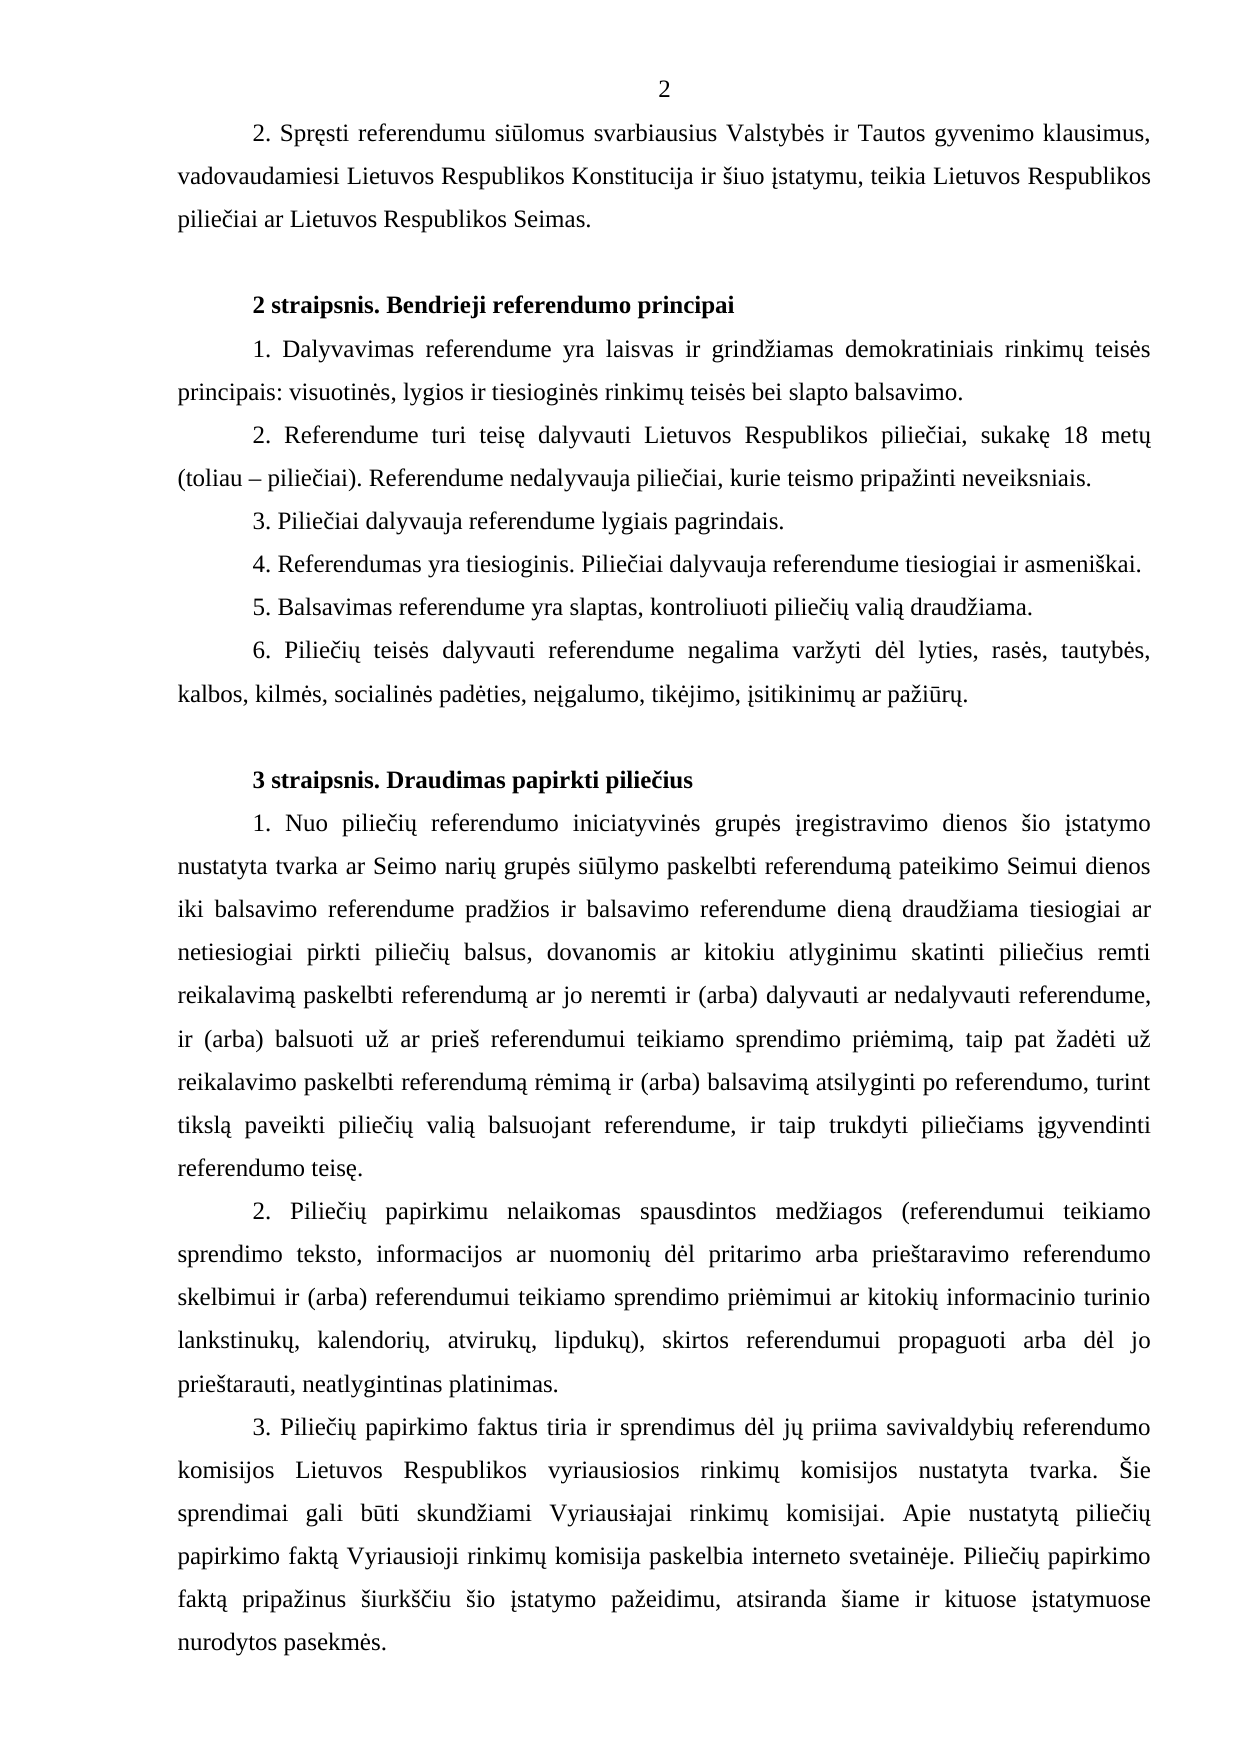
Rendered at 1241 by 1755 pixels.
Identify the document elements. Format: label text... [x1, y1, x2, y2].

text 5. Balsavimas referendume yra slaptas, kontroliuoti piliečių valią draudžiama. [177, 592, 1152, 621]
text 1. Nuo piliečių referendumo iniciatyvinės grupės įregistravimo dienos šio įstatymo nustatyta tvarka ar Seimo narių grupės siūlymo paskelbti referendumą pateikimo Seimui dienos iki balsavimo referendume pradžios ir balsavimo referendume dieną draudžiama tiesiogiai ar netiesiogiai pirkti piliečių balsus, dovanomis ar kitokiu atlyginimu skatinti piliečius remti reikalavimą paskelbti referendumą ar jo neremti ir (arba) dalyvauti ar nedalyvauti referendume, ir (arba) balsuoti už ar prieš referendumui teikiamo sprendimo priėmimą, taip pat žadėti už reikalavimo paskelbti referendumą rėmimą ir (arba) balsavimą atsilyginti po referendumo, turint tikslą paveikti piliečių valią balsuojant referendume, ir taip trukdyti piliečiams įgyvendinti referendumo teisę. [177, 808, 1152, 1182]
text 2 straipsnis. Bendrieji referendumo principai [177, 291, 1152, 319]
text 2. Piliečių papirkimu nelaikomas spausdintos medžiagos (referendumui teikiamo sprendimo teksto, informacijos ar nuomonių dėl pritarimo arba prieštaravimo referendumo skelbimui ir (arba) referendumui teikiamo sprendimo priėmimui ar kitokių informacinio turinio lankstinukų, kalendorių, atvirukų, lipdukų), skirtos referendumui propaguoti arba dėl jo prieštarauti, neatlygintinas platinimas. [177, 1196, 1152, 1397]
text 3 straipsnis. Draudimas papirkti piliečius [177, 765, 1152, 794]
text 1. Dalyvavimas referendume yra laisvas ir grindžiamas demokratiniais rinkimų teisės principais: visuotinės, lygios ir tiesioginės rinkimų teisės bei slapto balsavimo. [177, 334, 1152, 406]
text 4. Referendumas yra tiesioginis. Piliečiai dalyvauja referendume tiesiogiai ir asmeniškai. [177, 549, 1152, 578]
text 6. Piliečių teisės dalyvauti referendume negalima varžyti dėl lyties, rasės, tautybės, kalbos, kilmės, socialinės padėties, neįgalumo, tikėjimo, įsitikinimų ar pažiūrų. [177, 636, 1152, 707]
text 3. Piliečių papirkimo faktus tiria ir sprendimus dėl jų priima savivaldybių referendumo komisijos Lietuvos Respublikos vyriausiosios rinkimų komisijos nustatyta tvarka. Šie sprendimai gali būti skundžiami Vyriausiajai rinkimų komisijai. Apie nustatytą piliečių papirkimo faktą Vyriausioji rinkimų komisija paskelbia interneto svetainėje. Piliečių papirkimo faktą pripažinus šiurkščiu šio įstatymo pažeidimu, atsiranda šiame ir kituose įstatymuose nurodytos pasekmės. [177, 1412, 1152, 1656]
text 3. Piliečiai dalyvauja referendume lygiais pagrindais. [177, 506, 1152, 535]
text 2. Spręsti referendumu siūlomus svarbiausius Valstybės ir Tautos gyvenimo klausimus, vadovaudamiesi Lietuvos Respublikos Konstitucija ir šiuo įstatymu, teikia Lietuvos Respublikos piliečiai ar Lietuvos Respublikos Seimas. [177, 118, 1152, 233]
text 2. Referendume turi teisę dalyvauti Lietuvos Respublikos piliečiai, sukakę 18 metų (toliau – piliečiai). Referendume nedalyvauja piliečiai, kurie teismo pripažinti neveiksniais. [177, 420, 1152, 492]
